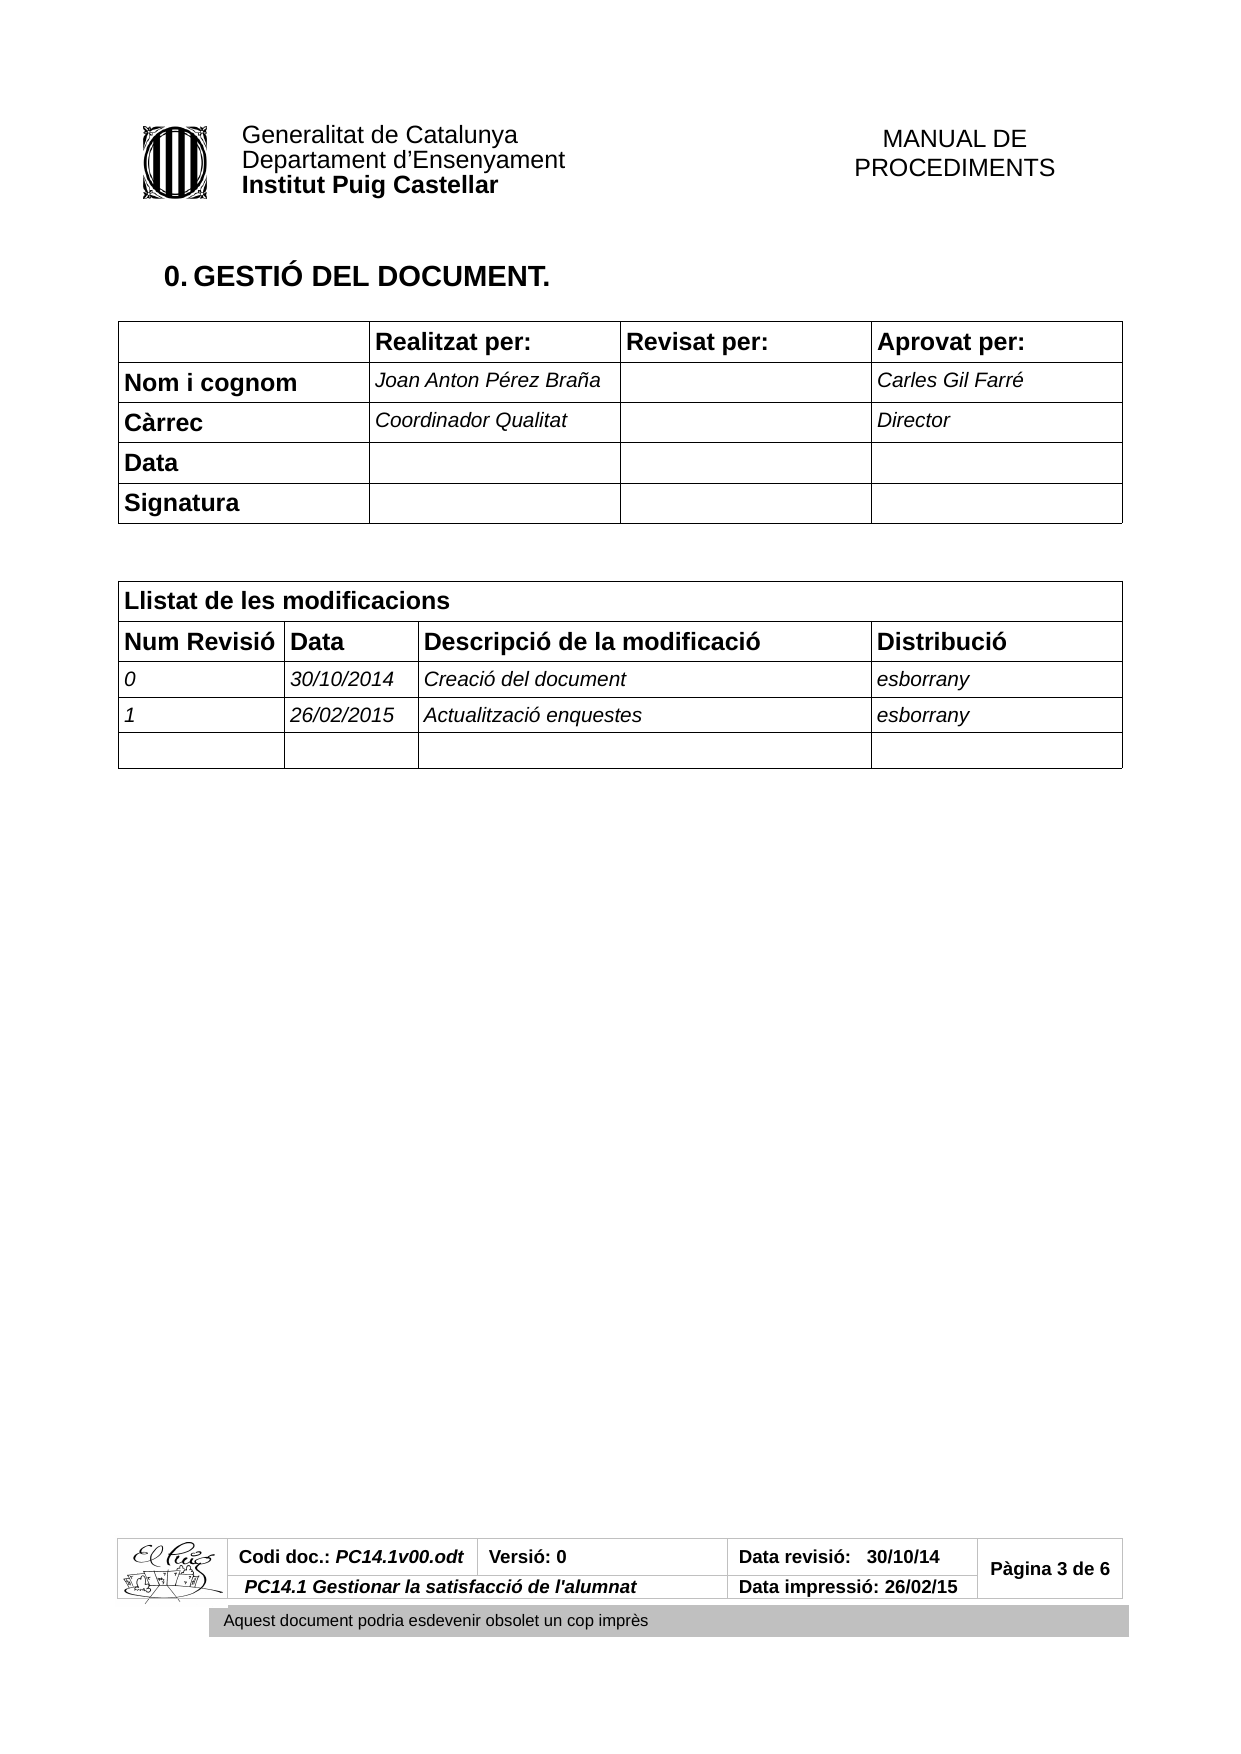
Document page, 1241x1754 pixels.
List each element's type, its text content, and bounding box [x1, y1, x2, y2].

table_header Revisat per: [621, 322, 871, 362]
table_cell Data [285, 622, 418, 661]
table_cell Num Revisió [119, 622, 284, 661]
table_cell [370, 443, 620, 483]
table_cell [872, 443, 1122, 483]
table_cell [621, 443, 871, 483]
table_cell [285, 733, 418, 768]
table_cell [621, 484, 871, 523]
table_cell Coordinador Qualitat [370, 403, 620, 442]
table_cell [621, 363, 871, 402]
table_header Aprovat per: [872, 322, 1122, 362]
table_cell Creació del document [419, 662, 871, 697]
table_cell [419, 733, 871, 768]
table_cell Actualització enquestes [419, 698, 871, 732]
table_cell 26/02/2015 [285, 698, 418, 732]
table_cell esborrany [872, 662, 1122, 697]
table_cell esborrany [872, 698, 1122, 732]
table_cell 1 [119, 698, 284, 732]
picture [114, 1535, 227, 1607]
list GESTIÓ DEL DOCUMENT. [156, 259, 1122, 293]
picture [143, 126, 207, 199]
table_cell Director [872, 403, 1122, 442]
table_cell Joan Anton Pérez Braña [370, 363, 620, 402]
table_cell 0 [119, 662, 284, 697]
table_cell Càrrec [119, 403, 369, 442]
table_cell [621, 403, 871, 442]
table_cell Carles Gil Farré [872, 363, 1122, 402]
table_cell [872, 484, 1122, 523]
table_cell 30/10/2014 [285, 662, 418, 697]
table_cell [370, 484, 620, 523]
table_header Realitzat per: [370, 322, 620, 362]
picture [118, 1539, 227, 1598]
table_header [119, 322, 369, 362]
table_cell Descripció de la modificació [419, 622, 871, 661]
table_cell [119, 733, 284, 768]
table_cell Signatura [119, 484, 369, 523]
table_cell Data [119, 443, 369, 483]
table_cell Distribució [872, 622, 1122, 661]
table_cell [872, 733, 1122, 768]
table_cell Nom i cognom [119, 363, 369, 402]
table_header Llistat de les modificacions [119, 582, 1122, 621]
